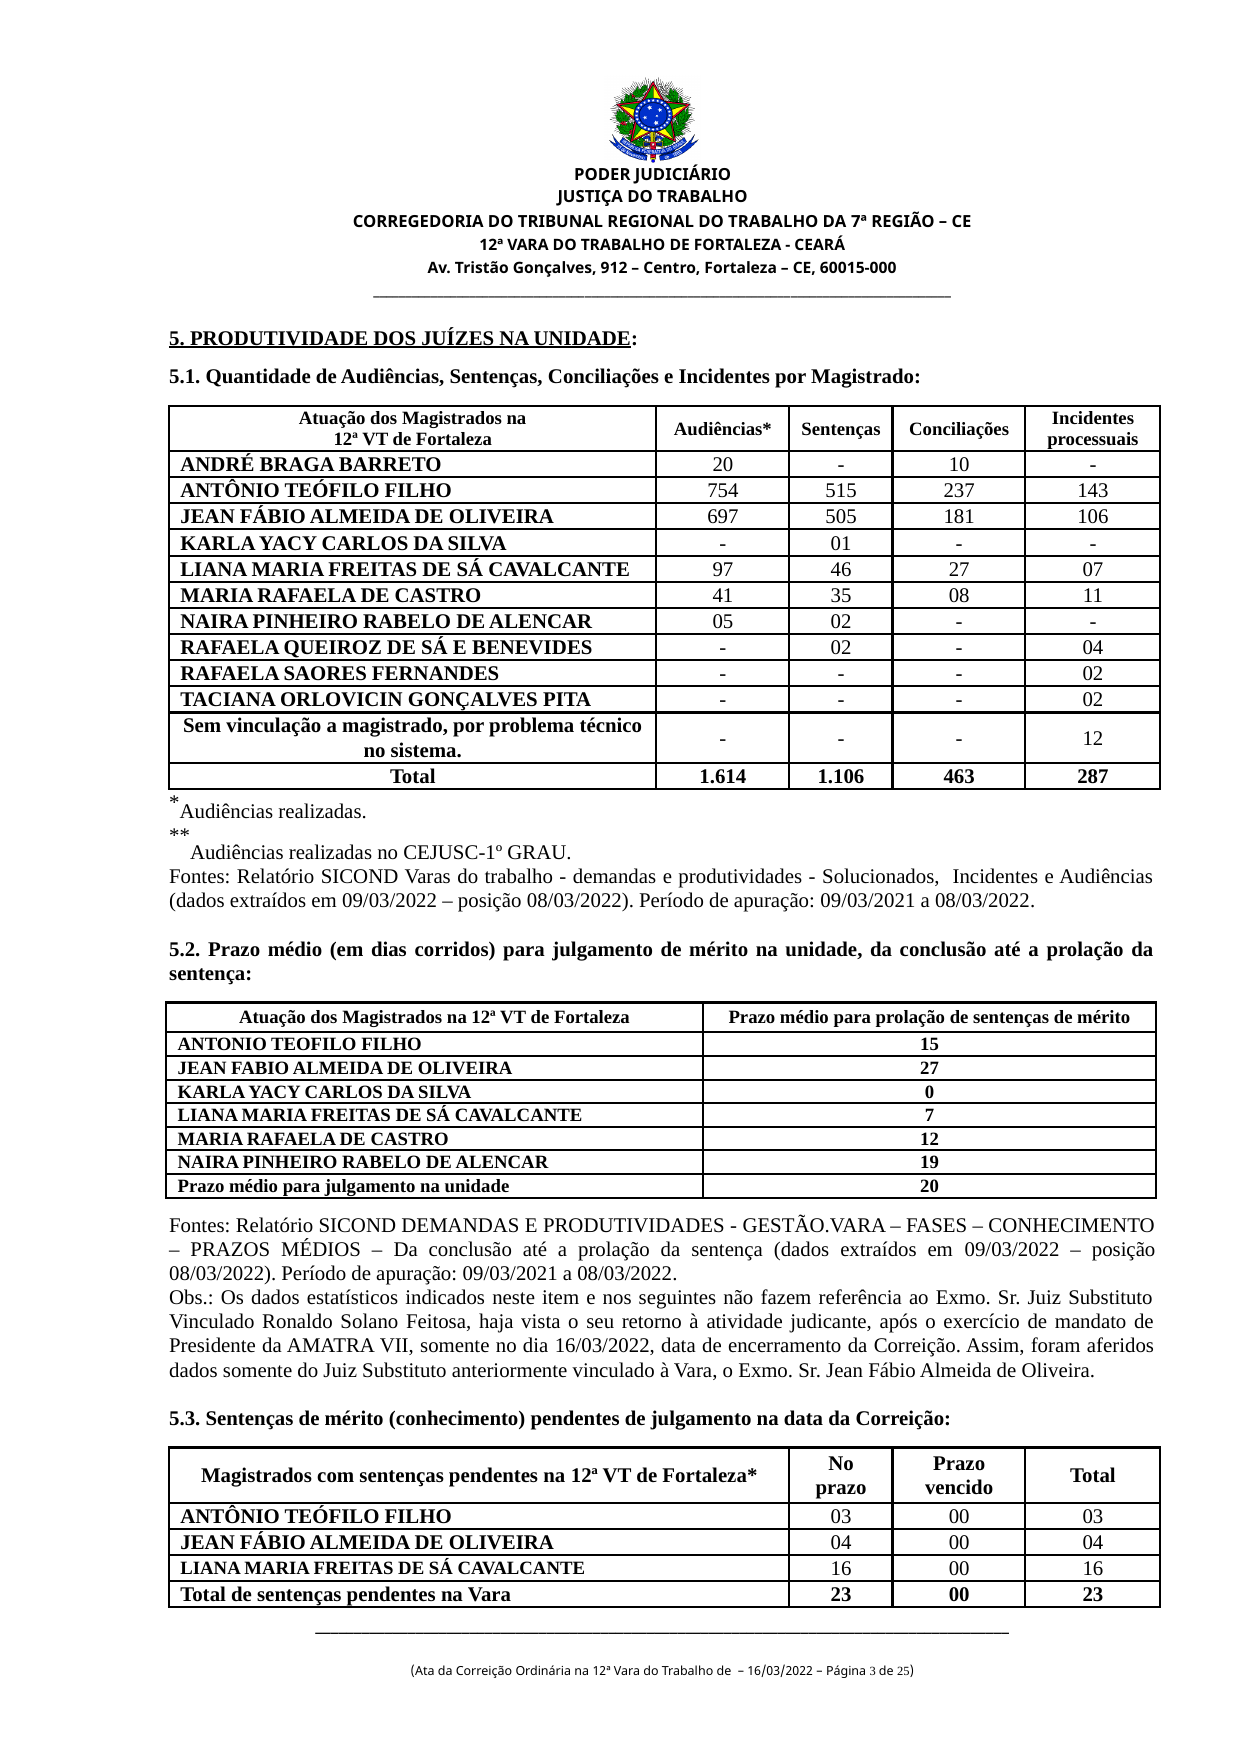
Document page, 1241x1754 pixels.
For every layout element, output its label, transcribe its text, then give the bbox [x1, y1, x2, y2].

text Obs.: Os dados estatísticos indicados neste item e nos seguintes não fazem referência ao Exmo. Sr. Juiz Substituto Vinculado Ronaldo Solano Feitosa, haja vista o seu retorno à atividade judicante, após o exercício de mandato de Presidente da AMATRA VII, somente no dia 16/03/2022, data de encerramento da Correição. Assim, foram aferidos dados somente do Juiz Substituto anteriormente vinculado à Vara, o Exmo. Sr. Jean Fábio Almeida de Oliveira. [169, 1285, 1155, 1382]
table_cell 1.106 [790, 764, 891, 788]
table_cell 463 [894, 764, 1024, 788]
table_cell 20 [704, 1175, 1155, 1197]
table_cell RAFAELA QUEIROZ DE SÁ E BENEVIDES [170, 635, 655, 659]
table_cell 143 [1026, 478, 1159, 502]
table_header Audiências* [657, 407, 788, 450]
table_cell ANDRÉ BRAGA BARRETO [170, 452, 655, 476]
text **Audiências realizadas no CEJUSC-1º GRAU. [169, 823, 1155, 864]
table_cell 01 [790, 530, 891, 554]
table_header Incidentes processuais [1026, 407, 1159, 450]
table_cell 35 [790, 583, 891, 607]
table_cell RAFAELA SAORES FERNANDES [170, 661, 655, 685]
table_cell 27 [894, 557, 1024, 581]
table_cell 03 [1026, 1504, 1159, 1528]
table_cell 754 [657, 478, 788, 502]
table_cell - [790, 661, 891, 685]
table_cell - [894, 530, 1024, 554]
table_cell MARIA RAFAELA DE CASTRO [170, 583, 655, 607]
table_header Atuação dos Magistrados na 12ª VT de Fortaleza [170, 407, 655, 450]
table_cell - [894, 609, 1024, 633]
table_cell 27 [704, 1057, 1155, 1078]
text 5. Produtividade dos Juízes na Unidade: [169, 325, 1155, 349]
table_cell 02 [790, 635, 891, 659]
table_cell 41 [657, 583, 788, 607]
table_cell 19 [704, 1151, 1155, 1173]
table_header Prazo médio para prolação de sentenças de mérito [704, 1004, 1155, 1031]
text 5.1. Quantidade de Audiências, Sentenças, Conciliações e Incidentes por Magistrado: [169, 364, 1155, 388]
table_cell JEAN FÁBIO ALMEIDA DE OLIVEIRA [170, 1530, 788, 1554]
table_cell 03 [790, 1504, 891, 1528]
table_cell TACIANA ORLOVICIN GONÇALVES PITA [170, 687, 655, 711]
table_cell - [657, 687, 788, 711]
table_cell - [894, 687, 1024, 711]
table_cell 505 [790, 504, 891, 528]
text 5.2. Prazo médio (em dias corridos) para julgamento de mérito na unidade, da conclusão até a prolação da sentença: [169, 936, 1155, 984]
table_cell 7 [704, 1104, 1155, 1126]
table_cell 20 [657, 452, 788, 476]
table_cell - [790, 452, 891, 476]
table_cell 12 [704, 1128, 1155, 1149]
table_cell - [1026, 452, 1159, 476]
table_cell JEAN FÁBIO ALMEIDA DE OLIVEIRA [170, 504, 655, 528]
table_cell 04 [1026, 635, 1159, 659]
table_cell - [657, 635, 788, 659]
table_cell NAIRA PINHEIRO RABELO DE ALENCAR [167, 1151, 702, 1173]
table_cell Total [170, 764, 655, 788]
table_cell - [790, 687, 891, 711]
table_header Atuação dos Magistrados na 12ª VT de Fortaleza [167, 1004, 702, 1031]
table_cell 97 [657, 557, 788, 581]
table_cell 23 [790, 1582, 891, 1606]
table_cell - [894, 661, 1024, 685]
table_cell 12 [1026, 714, 1159, 762]
table_cell - [790, 714, 891, 762]
table_cell ANTONIO TEOFILO FILHO [167, 1033, 702, 1055]
text *Audiências realizadas. [169, 790, 1155, 823]
table_cell 00 [894, 1504, 1024, 1528]
table_cell 237 [894, 478, 1024, 502]
table_cell LIANA MARIA FREITAS DE SÁ CAVALCANTE [170, 1556, 788, 1580]
table_cell - [657, 661, 788, 685]
table_cell - [1026, 530, 1159, 554]
table_cell 46 [790, 557, 891, 581]
table_cell 0 [704, 1081, 1155, 1102]
table_cell 10 [894, 452, 1024, 476]
table_cell 287 [1026, 764, 1159, 788]
text 5.3. Sentenças de mérito (conhecimento) pendentes de julgamento na data da Correição: [169, 1382, 1155, 1430]
table_cell 02 [1026, 687, 1159, 711]
table_cell ANTÔNIO TEÓFILO FILHO [170, 1504, 788, 1528]
text Fontes: Relatório SICOND Varas do trabalho - demandas e produtividades - Solucionados, Incidentes e Audiências (dados extraídos em 09/03/2022 – posição 08/03/2022). Período de apuração: 09/03/2021 a 08/03/2022. [169, 864, 1155, 912]
table_header Total [1026, 1449, 1159, 1502]
table_cell 23 [1026, 1582, 1159, 1606]
table_header Sentenças [790, 407, 891, 450]
table_cell 04 [790, 1530, 891, 1554]
table_cell 181 [894, 504, 1024, 528]
table_cell 11 [1026, 583, 1159, 607]
table_cell 07 [1026, 557, 1159, 581]
table_cell 106 [1026, 504, 1159, 528]
table_cell 15 [704, 1033, 1155, 1055]
table_cell - [894, 714, 1024, 762]
table_cell ANTÔNIO TEÓFILO FILHO [170, 478, 655, 502]
table_cell 04 [1026, 1530, 1159, 1554]
table_cell 05 [657, 609, 788, 633]
table_cell MARIA RAFAELA DE CASTRO [167, 1128, 702, 1149]
table_cell - [1026, 609, 1159, 633]
table_cell LIANA MARIA FREITAS DE SÁ CAVALCANTE [170, 557, 655, 581]
table_cell JEAN FABIO ALMEIDA DE OLIVEIRA [167, 1057, 702, 1078]
table_cell 16 [1026, 1556, 1159, 1580]
table_header Prazo vencido [894, 1449, 1024, 1502]
table_cell 02 [790, 609, 891, 633]
table_cell 1.614 [657, 764, 788, 788]
table_cell NAIRA PINHEIRO RABELO DE ALENCAR [170, 609, 655, 633]
table_cell 00 [894, 1582, 1024, 1606]
table_cell Sem vinculação a magistrado, por problema técnico no sistema. [170, 714, 655, 762]
table_cell LIANA MARIA FREITAS DE SÁ CAVALCANTE [167, 1104, 702, 1126]
table_cell - [657, 530, 788, 554]
table_cell 00 [894, 1530, 1024, 1554]
table_cell 08 [894, 583, 1024, 607]
table_cell KARLA YACY CARLOS DA SILVA [167, 1081, 702, 1102]
table_cell Total de sentenças pendentes na Vara [170, 1582, 788, 1606]
text Fontes: Relatório SICOND DEMANDAS E PRODUTIVIDADES - GESTÃO.VARA – FASES – CONHECIMENTO – PRAZOS MÉDIOS – Da conclusão até a prolação da sentença (dados extraídos em 09/03/2022 – posição 08/03/2022). Período de apuração: 09/03/2021 a 08/03/2022. [169, 1213, 1155, 1285]
picture [604, 75, 700, 164]
table_cell Prazo médio para julgamento na unidade [167, 1175, 702, 1197]
table_header No prazo [790, 1449, 891, 1502]
table_cell 697 [657, 504, 788, 528]
table_cell - [894, 635, 1024, 659]
table_cell KARLA YACY CARLOS DA SILVA [170, 530, 655, 554]
table_cell 515 [790, 478, 891, 502]
table_cell 16 [790, 1556, 891, 1580]
table_header Conciliações [894, 407, 1024, 450]
table_header Magistrados com sentenças pendentes na 12ª VT de Fortaleza* [170, 1449, 788, 1502]
table_cell 02 [1026, 661, 1159, 685]
table_cell 00 [894, 1556, 1024, 1580]
table_cell - [657, 714, 788, 762]
